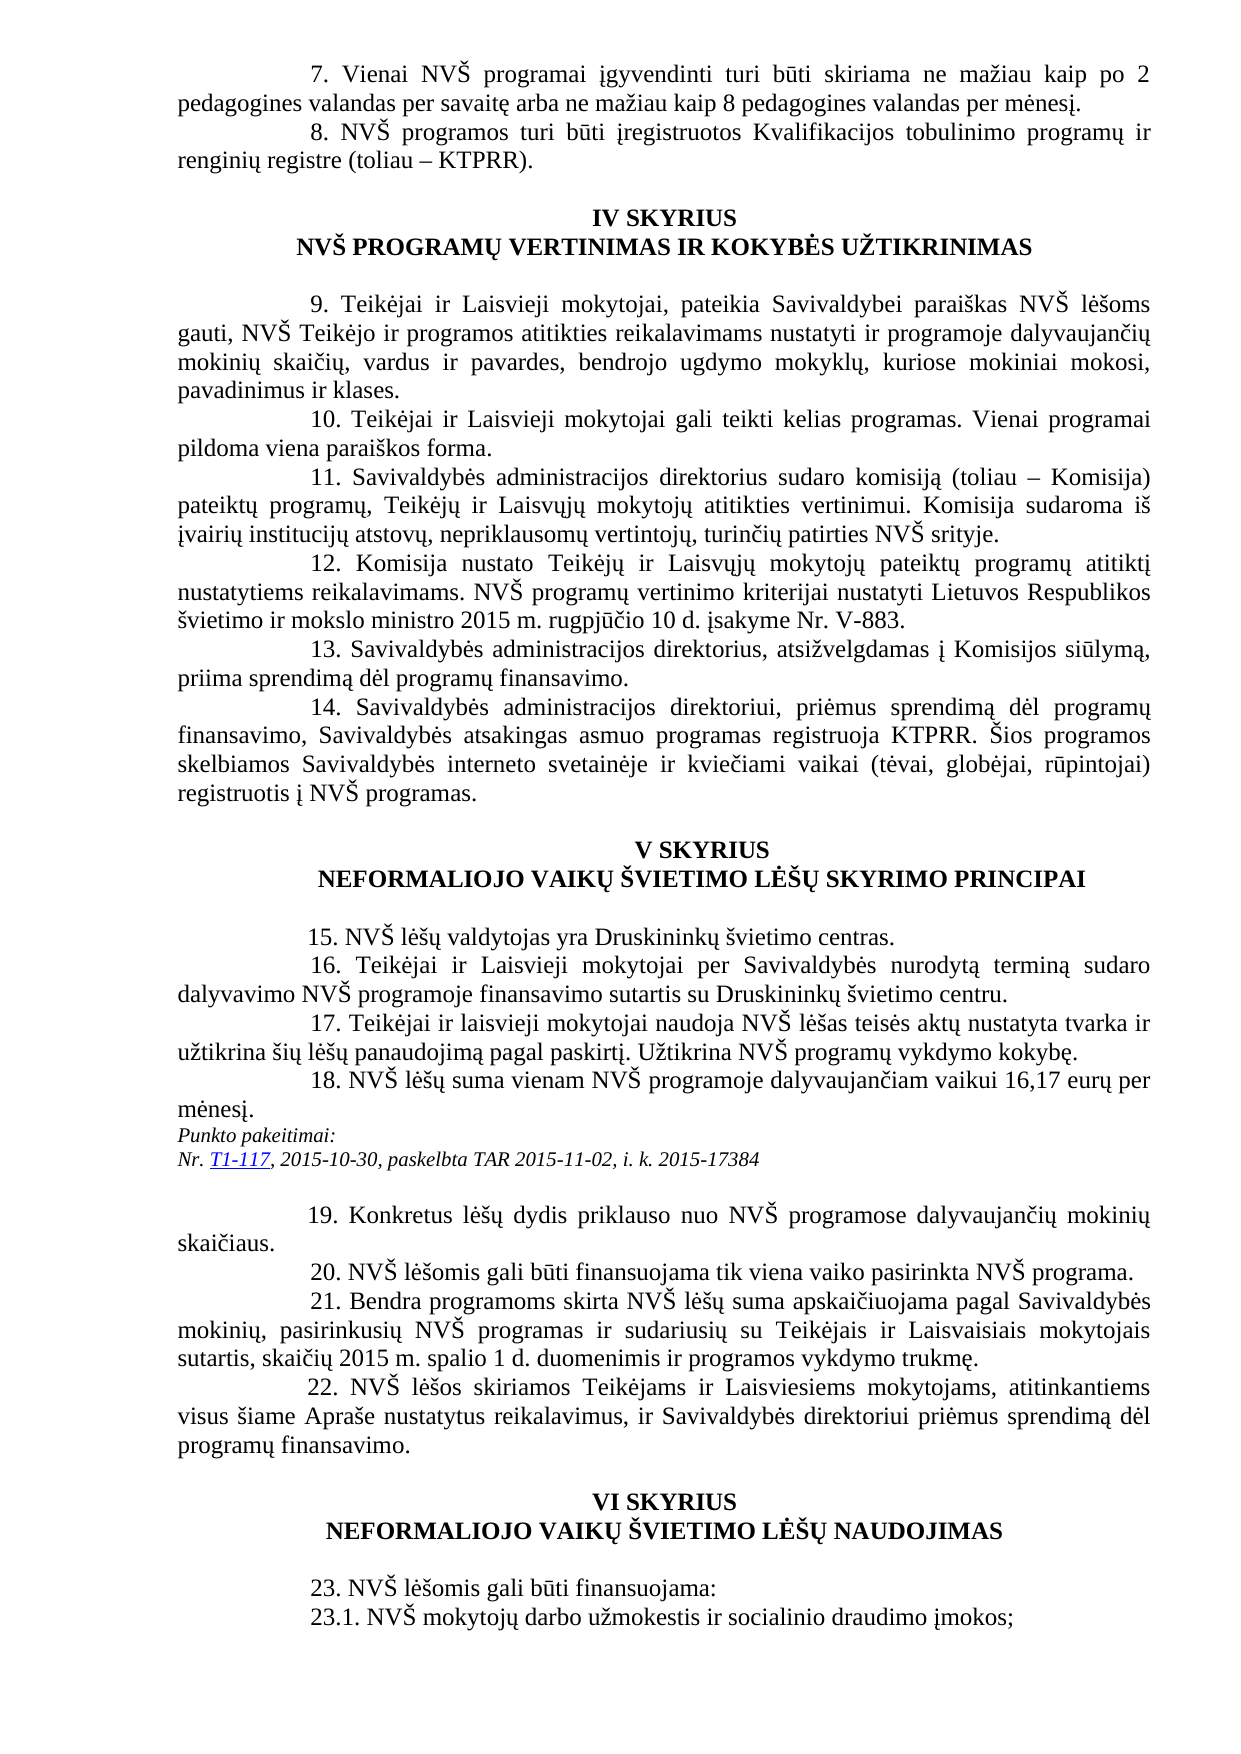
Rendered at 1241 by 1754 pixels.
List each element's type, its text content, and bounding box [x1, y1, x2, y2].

text 21. Bendra programoms skirta NVŠ lėšų suma apskaičiuojama pagal Savivaldybės mokinių, pasirinkusių NVŠ programas ir sudariusių su Teikėjais ir Laisvaisiais mokytojais sutartis, skaičių 2015 m. spalio 1 d. duomenimis ir programos vykdymo trukmę. [177, 1286, 1152, 1372]
text 9. Teikėjai ir Laisvieji mokytojai, pateikia Savivaldybei paraiškas NVŠ lėšoms gauti, NVŠ Teikėjo ir programos atitikties reikalavimams nustatyti ir programoje dalyvaujančių mokinių skaičių, vardus ir pavardes, bendrojo ugdymo mokyklų, kuriose mokiniai mokosi, pavadinimus ir klases. [177, 289, 1152, 404]
text 8. NVŠ programos turi būti įregistruotos Kvalifikacijos tobulinimo programų ir renginių registre (toliau – KTPRR). [177, 117, 1152, 174]
text 10. Teikėjai ir Laisvieji mokytojai gali teikti kelias programas. Vienai programai pildoma viena paraiškos forma. [177, 404, 1152, 462]
text 14. Savivaldybės administracijos direktoriui, priėmus sprendimą dėl programų finansavimo, Savivaldybės atsakingas asmuo programas registruoja KTPRR. Šios programos skelbiamos Savivaldybės interneto svetainėje ir kviečiami vaikai (tėvai, globėjai, rūpintojai) registruotis į NVŠ programas. [177, 692, 1152, 807]
text 17. Teikėjai ir laisvieji mokytojai naudoja NVŠ lėšas teisės aktų nustatyta tvarka ir užtikrina šių lėšų panaudojimą pagal paskirtį. Užtikrina NVŠ programų vykdymo kokybę. [177, 1008, 1152, 1065]
text 23. NVŠ lėšomis gali būti finansuojama: [177, 1573, 1152, 1602]
text IV SKYRIUS [177, 203, 1152, 232]
text 16. Teikėjai ir Laisvieji mokytojai per Savivaldybės nurodytą terminą sudaro dalyvavimo NVŠ programoje finansavimo sutartis su Druskininkų švietimo centru. [177, 950, 1152, 1008]
text Nr. T1-117, 2015-10-30, paskelbta TAR 2015-11-02, i. k. 2015-17384 [177, 1147, 1152, 1171]
text 12. Komisija nustato Teikėjų ir Laisvųjų mokytojų pateiktų programų atitiktį nustatytiems reikalavimams. NVŠ programų vertinimo kriterijai nustatyti Lietuvos Respublikos švietimo ir mokslo ministro 2015 m. rugpjūčio 10 d. įsakyme Nr. V-883. [177, 548, 1152, 634]
text 20. NVŠ lėšomis gali būti finansuojama tik viena vaiko pasirinkta NVŠ programa. [177, 1257, 1152, 1286]
text 15. NVŠ lėšų valdytojas yra Druskininkų švietimo centras. [177, 922, 1152, 950]
text VI SKYRIUS [177, 1487, 1152, 1516]
text 7. Vienai NVŠ programai įgyvendinti turi būti skiriama ne mažiau kaip po 2 pedagogines valandas per savaitę arba ne mažiau kaip 8 pedagogines valandas per mėnesį. [177, 59, 1152, 117]
text NEFORMALIOJO VAIKŲ ŠVIETIMO LĖŠŲ SKYRIMO PRINCIPAI [252, 864, 1152, 893]
text 19. Konkretus lėšų dydis priklauso nuo NVŠ programose dalyvaujančių mokinių skaičiaus. [177, 1200, 1152, 1257]
text 11. Savivaldybės administracijos direktorius sudaro komisiją (toliau – Komisija) pateiktų programų, Teikėjų ir Laisvųjų mokytojų atitikties vertinimui. Komisija sudaroma iš įvairių institucijų atstovų, nepriklausomų vertintojų, turinčių patirties NVŠ srityje. [177, 462, 1152, 548]
text NEFORMALIOJO VAIKŲ ŠVIETIMO LĖŠŲ NAUDOJIMAS [177, 1516, 1152, 1545]
text 13. Savivaldybės administracijos direktorius, atsižvelgdamas į Komisijos siūlymą, priima sprendimą dėl programų finansavimo. [177, 634, 1152, 692]
text V SKYRIUS [252, 835, 1152, 864]
text 18. NVŠ lėšų suma vienam NVŠ programoje dalyvaujančiam vaikui 16,17 eurų per mėnesį. [177, 1065, 1152, 1123]
text 22. NVŠ lėšos skiriamos Teikėjams ir Laisviesiems mokytojams, atitinkantiems visus šiame Apraše nustatytus reikalavimus, ir Savivaldybės direktoriui priėmus sprendimą dėl programų finansavimo. [177, 1372, 1152, 1458]
text Punkto pakeitimai: [177, 1123, 1152, 1147]
text 23.1. NVŠ mokytojų darbo užmokestis ir socialinio draudimo įmokos; [177, 1602, 1152, 1631]
text NVŠ PROGRAMŲ VERTINIMAS IR KOKYBĖS UŽTIKRINIMAS [177, 232, 1152, 260]
